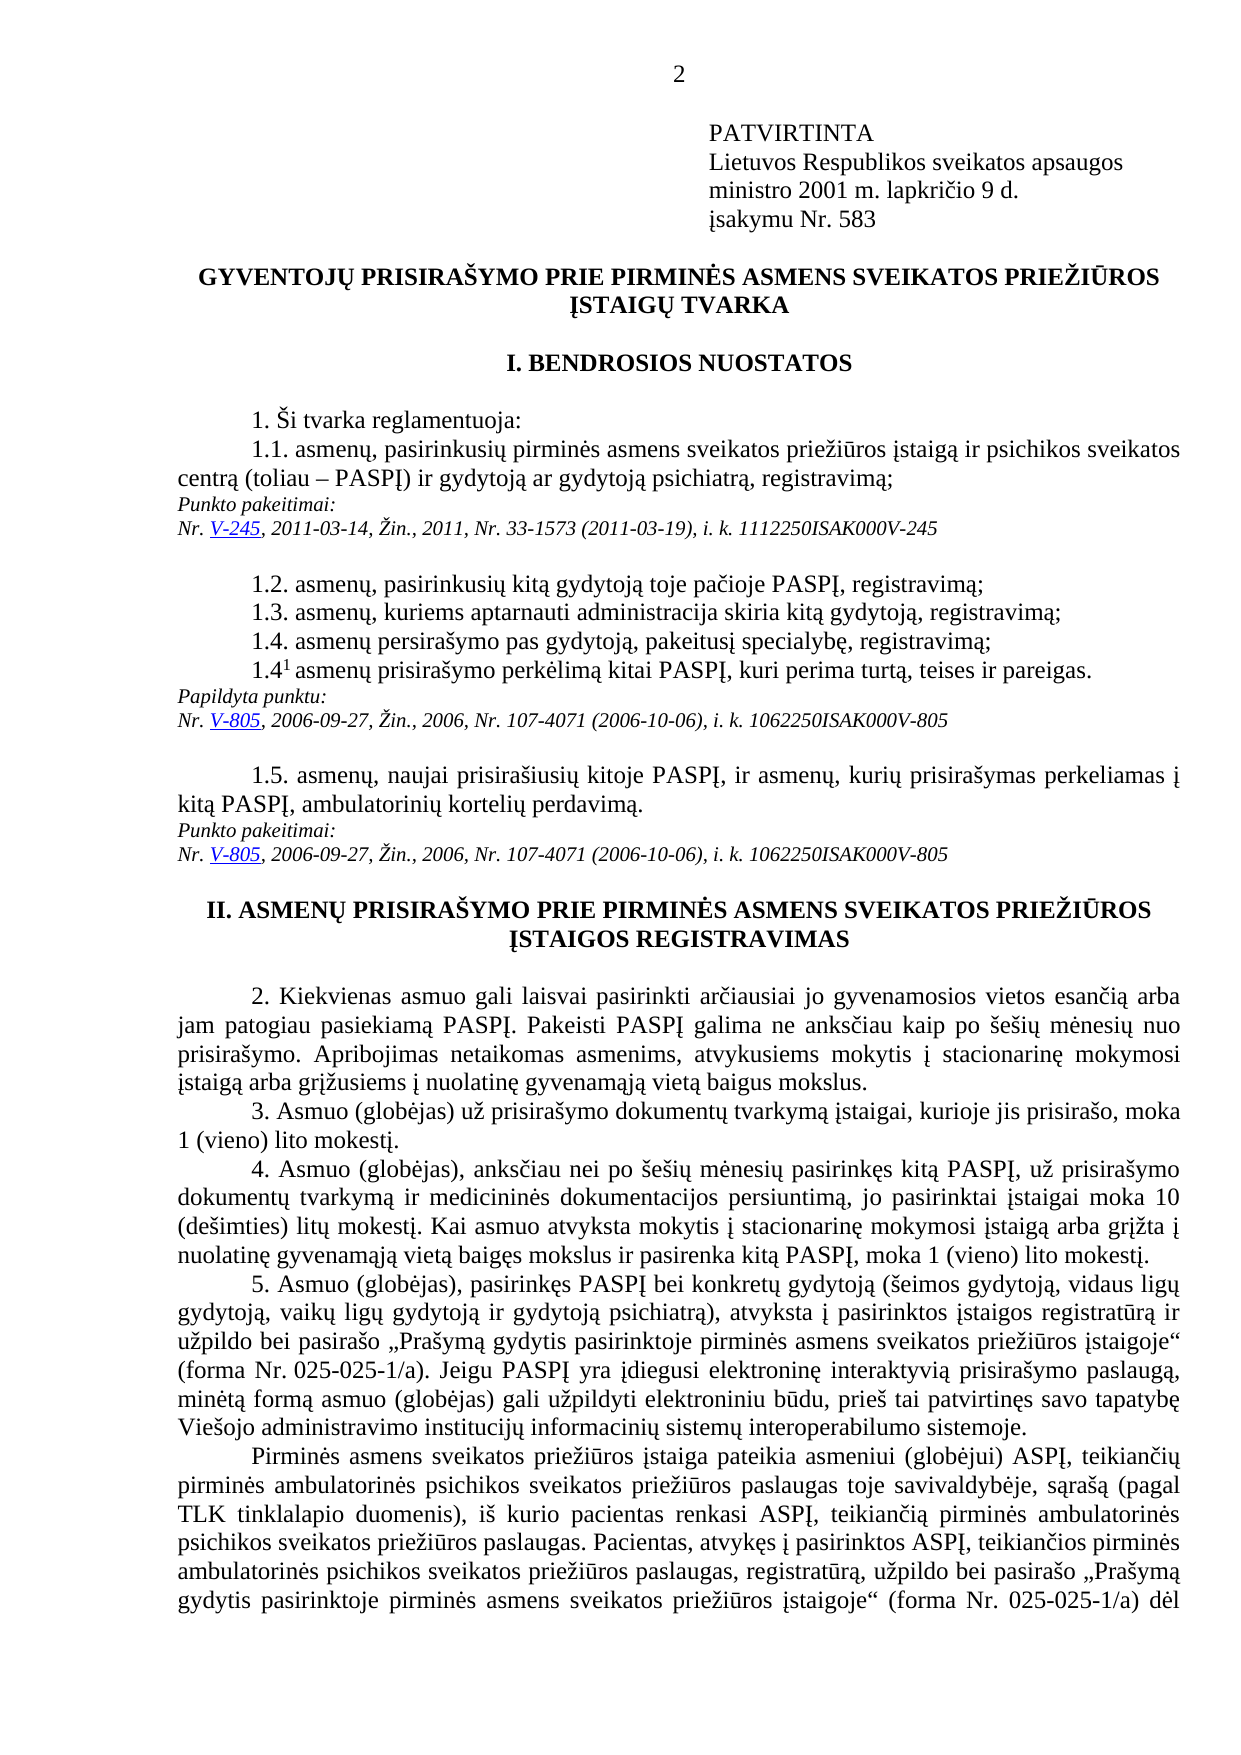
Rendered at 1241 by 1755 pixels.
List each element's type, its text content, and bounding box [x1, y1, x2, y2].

text Punkto pakeitimai: [177, 818, 1181, 842]
text 1.5. asmenų, naujai prisirašiusių kitoje PASPĮ, ir asmenų, kurių prisirašymas perkeliamas į kitą PASPĮ, ambulatorinių kortelių perdavimą. [177, 761, 1181, 818]
text 3. Asmuo (globėjas) už prisirašymo dokumentų tvarkymą įstaigai, kurioje jis prisirašo, moka 1 (vieno) lito mokestį. [177, 1096, 1181, 1154]
text 1.4. asmenų persirašymo pas gydytoją, pakeitusį specialybę, registravimą; [177, 626, 1181, 655]
text Lietuvos Respublikos sveikatos apsaugos [177, 147, 1181, 176]
text II. ASMENŲ PRISIRAŠYMO PRIE PIRMINĖS ASMENS SVEIKATOS PRIEŽIŪROS ĮSTAIGOS REGISTRAVIMAS [177, 895, 1181, 952]
text Nr. V-245, 2011-03-14, Žin., 2011, Nr. 33-1573 (2011-03-19), i. k. 1112250ISAK000V-245 [177, 516, 1181, 540]
text 1. Ši tvarka reglamentuoja: [177, 406, 1181, 434]
text ministro 2001 m. lapkričio 9 d. [177, 176, 1181, 204]
text Nr. V-805, 2006-09-27, Žin., 2006, Nr. 107-4071 (2006-10-06), i. k. 1062250ISAK000V-805 [177, 842, 1181, 866]
text 5. Asmuo (globėjas), pasirinkęs PASPĮ bei konkretų gydytoją (šeimos gydytoją, vidaus ligų gydytoją, vaikų ligų gydytoją ir gydytoją psichiatrą), atvyksta į pasirinktos įstaigos registratūrą ir užpildo bei pasirašo „Prašymą gydytis pasirinktoje pirminės asmens sveikatos priežiūros įstaigoje“ (forma Nr. 025-025-1/a). Jeigu PASPĮ yra įdiegusi elektroninę interaktyvią prisirašymo paslaugą, minėtą formą asmuo (globėjas) gali užpildyti elektroniniu būdu, prieš tai patvirtinęs savo tapatybę Viešojo administravimo institucijų informacinių sistemų interoperabilumo sistemoje. [177, 1269, 1181, 1441]
text PATVIRTINTA [709, 118, 1181, 147]
text įsakymu Nr. 583 [177, 204, 1181, 233]
text 1.3. asmenų, kuriems aptarnauti administracija skiria kitą gydytoją, registravimą; [177, 597, 1181, 626]
text Nr. V-805, 2006-09-27, Žin., 2006, Nr. 107-4071 (2006-10-06), i. k. 1062250ISAK000V-805 [177, 708, 1181, 732]
text 1.2. asmenų, pasirinkusių kitą gydytoją toje pačioje PASPĮ, registravimą; [177, 569, 1181, 597]
text 4. Asmuo (globėjas), anksčiau nei po šešių mėnesių pasirinkęs kitą PASPĮ, už prisirašymo dokumentų tvarkymą ir medicininės dokumentacijos persiuntimą, jo pasirinktai įstaigai moka 10 (dešimties) litų mokestį. Kai asmuo atvyksta mokytis į stacionarinę mokymosi įstaigą arba grįžta į nuolatinę gyvenamąją vietą baigęs mokslus ir pasirenka kitą PASPĮ, moka 1 (vieno) lito mokestį. [177, 1154, 1181, 1269]
text 1.41 asmenų prisirašymo perkėlimą kitai PASPĮ, kuri perima turtą, teises ir pareigas. [177, 655, 1181, 684]
text Punkto pakeitimai: [177, 492, 1181, 516]
text 1.1. asmenų, pasirinkusių pirminės asmens sveikatos priežiūros įstaigą ir psichikos sveikatos centrą (toliau – PASPĮ) ir gydytoją ar gydytoją psichiatrą, registravimą; [177, 434, 1181, 492]
text GYVENTOJŲ PRISIRAŠYMO PRIE PIRMINĖS ASMENS SVEIKATOS PRIEŽIŪROS ĮSTAIGŲ TVARKA [177, 262, 1181, 319]
text I. BENDROSIOS NUOSTATOS [177, 348, 1181, 377]
text Papildyta punktu: [177, 684, 1181, 708]
text 2. Kiekvienas asmuo gali laisvai pasirinkti arčiausiai jo gyvenamosios vietos esančią arba jam patogiau pasiekiamą PASPĮ. Pakeisti PASPĮ galima ne anksčiau kaip po šešių mėnesių nuo prisirašymo. Apribojimas netaikomas asmenims, atvykusiems mokytis į stacionarinę mokymosi įstaigą arba grįžusiems į nuolatinę gyvenamąją vietą baigus mokslus. [177, 981, 1181, 1096]
text Pirminės asmens sveikatos priežiūros įstaiga pateikia asmeniui (globėjui) ASPĮ, teikiančių pirminės ambulatorinės psichikos sveikatos priežiūros paslaugas toje savivaldybėje, sąrašą (pagal TLK tinklalapio duomenis), iš kurio pacientas renkasi ASPĮ, teikiančią pirminės ambulatorinės psichikos sveikatos priežiūros paslaugas. Pacientas, atvykęs į pasirinktos ASPĮ, teikiančios pirminės ambulatorinės psichikos sveikatos priežiūros paslaugas, registratūrą, užpildo bei pasirašo „Prašymą gydytis pasirinktoje pirminės asmens sveikatos priežiūros įstaigoje“ (forma Nr. 025-025-1/a) dėl [177, 1441, 1181, 1614]
